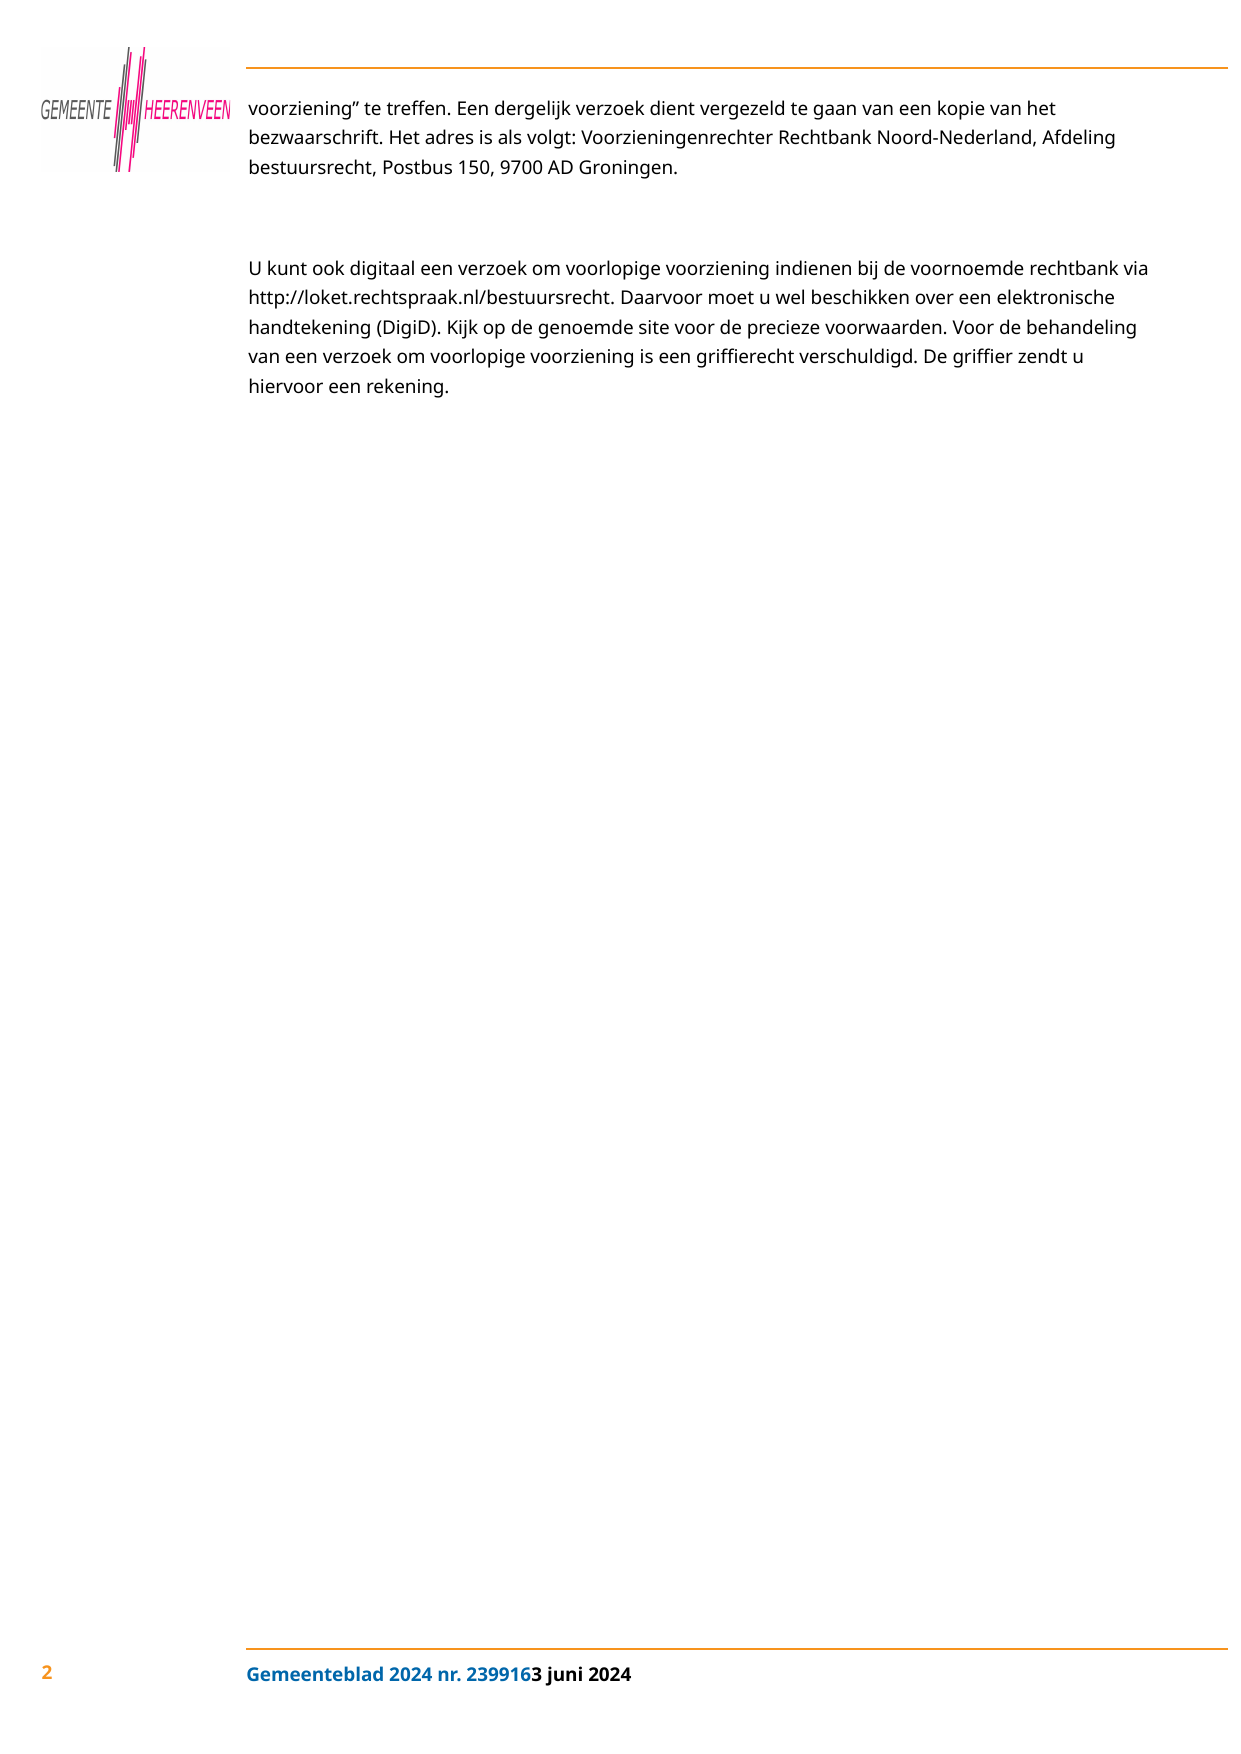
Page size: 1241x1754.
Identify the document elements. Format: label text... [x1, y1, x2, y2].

text voorziening” te treffen. Een dergelijk verzoek dient vergezeld te gaan van een kopie van het bezwaarschrift. Het adres is als volgt: Voorzieningenrechter Rechtbank Noord-Nederland, Afdeling bestuursrecht, Postbus 150, 9700 AD Groningen. [248, 95, 1152, 180]
text U kunt ook digitaal een verzoek om voorlopige voorziening indienen bij de voornoemde rechtbank via http://loket.rechtspraak.nl/bestuursrecht. Daarvoor moet u wel beschikken over een elektronische handtekening (DigiD). Kijk op de genoemde site voor de precieze voorwaarden. Voor de behandeling van een verzoek om voorlopige voorziening is een griffierecht verschuldigd. De griffier zendt u hiervoor een rekening. [248, 255, 1152, 399]
picture [41, 47, 231, 172]
